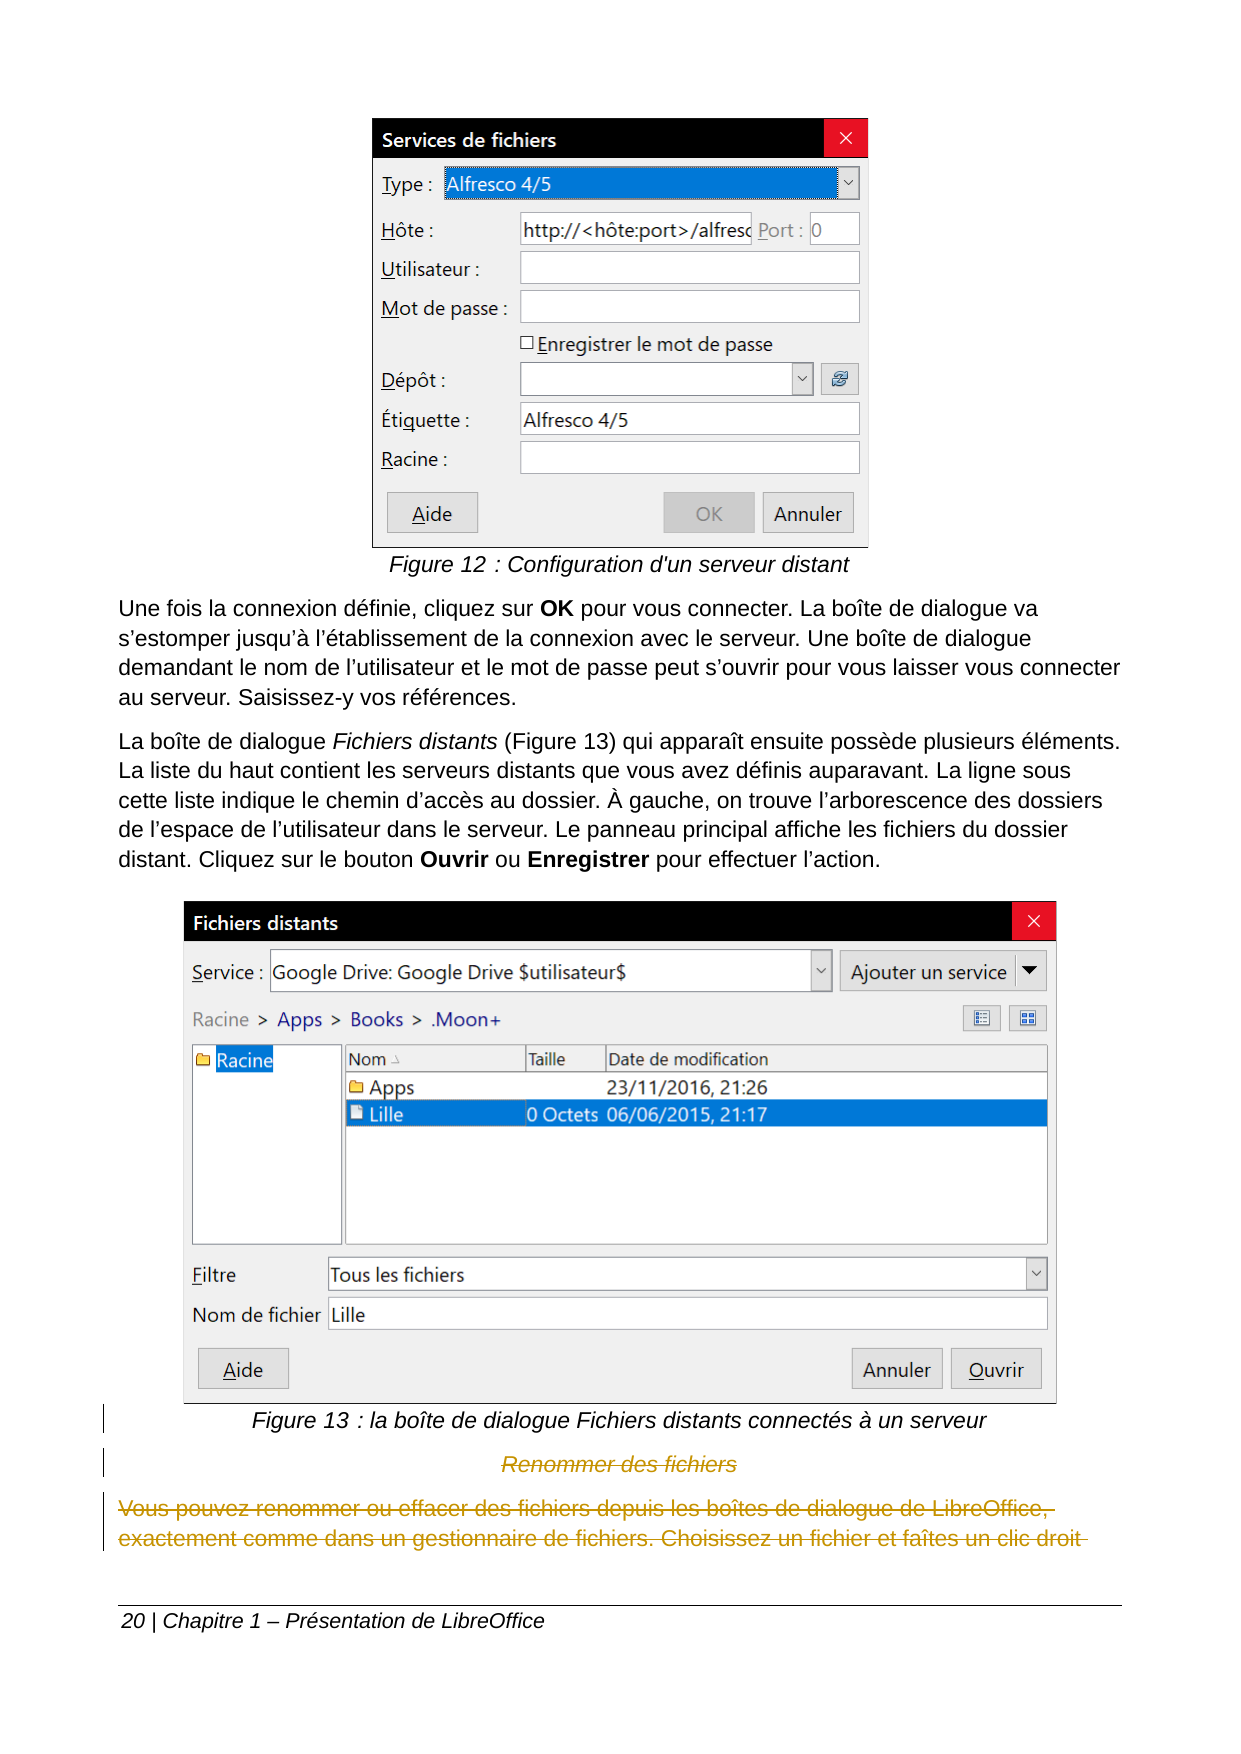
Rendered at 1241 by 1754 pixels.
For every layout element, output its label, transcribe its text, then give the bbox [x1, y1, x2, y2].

text Figure 12 : Configuration d'un serveur distant [118, 548, 1122, 577]
picture [183, 901, 1057, 1404]
text Figure 13 : la boîte de dialogue Fichiers distants connectés à un serveur [118, 1403, 1122, 1433]
text Une fois la connexion définie, cliquez sur OK pour vous connecter. La boîte de dialogue va s’estomper jusqu’à l’établissement de la connexion avec le serveur. Une boîte de dialogue demandant le nom de l’utilisateur et le mot de passe peut s’ouvrir pour vous laisser vous connecter au serveur. Saisissez-y vos références. [118, 592, 1122, 710]
picture [372, 118, 869, 548]
text La boîte de dialogue Fichiers distants (Figure 13) qui apparaît ensuite possède plusieurs éléments. La liste du haut contient les serveurs distants que vous avez définis auparavant. La ligne sous cette liste indique le chemin d’accès au dossier. À gauche, on trouve l’arborescence des dossiers de l’espace de l’utilisateur dans le serveur. Le panneau principal affiche les fichiers du dossier distant. Cliquez sur le bouton Ouvrir ou Enregistrer pour effectuer l’action. [118, 725, 1122, 872]
